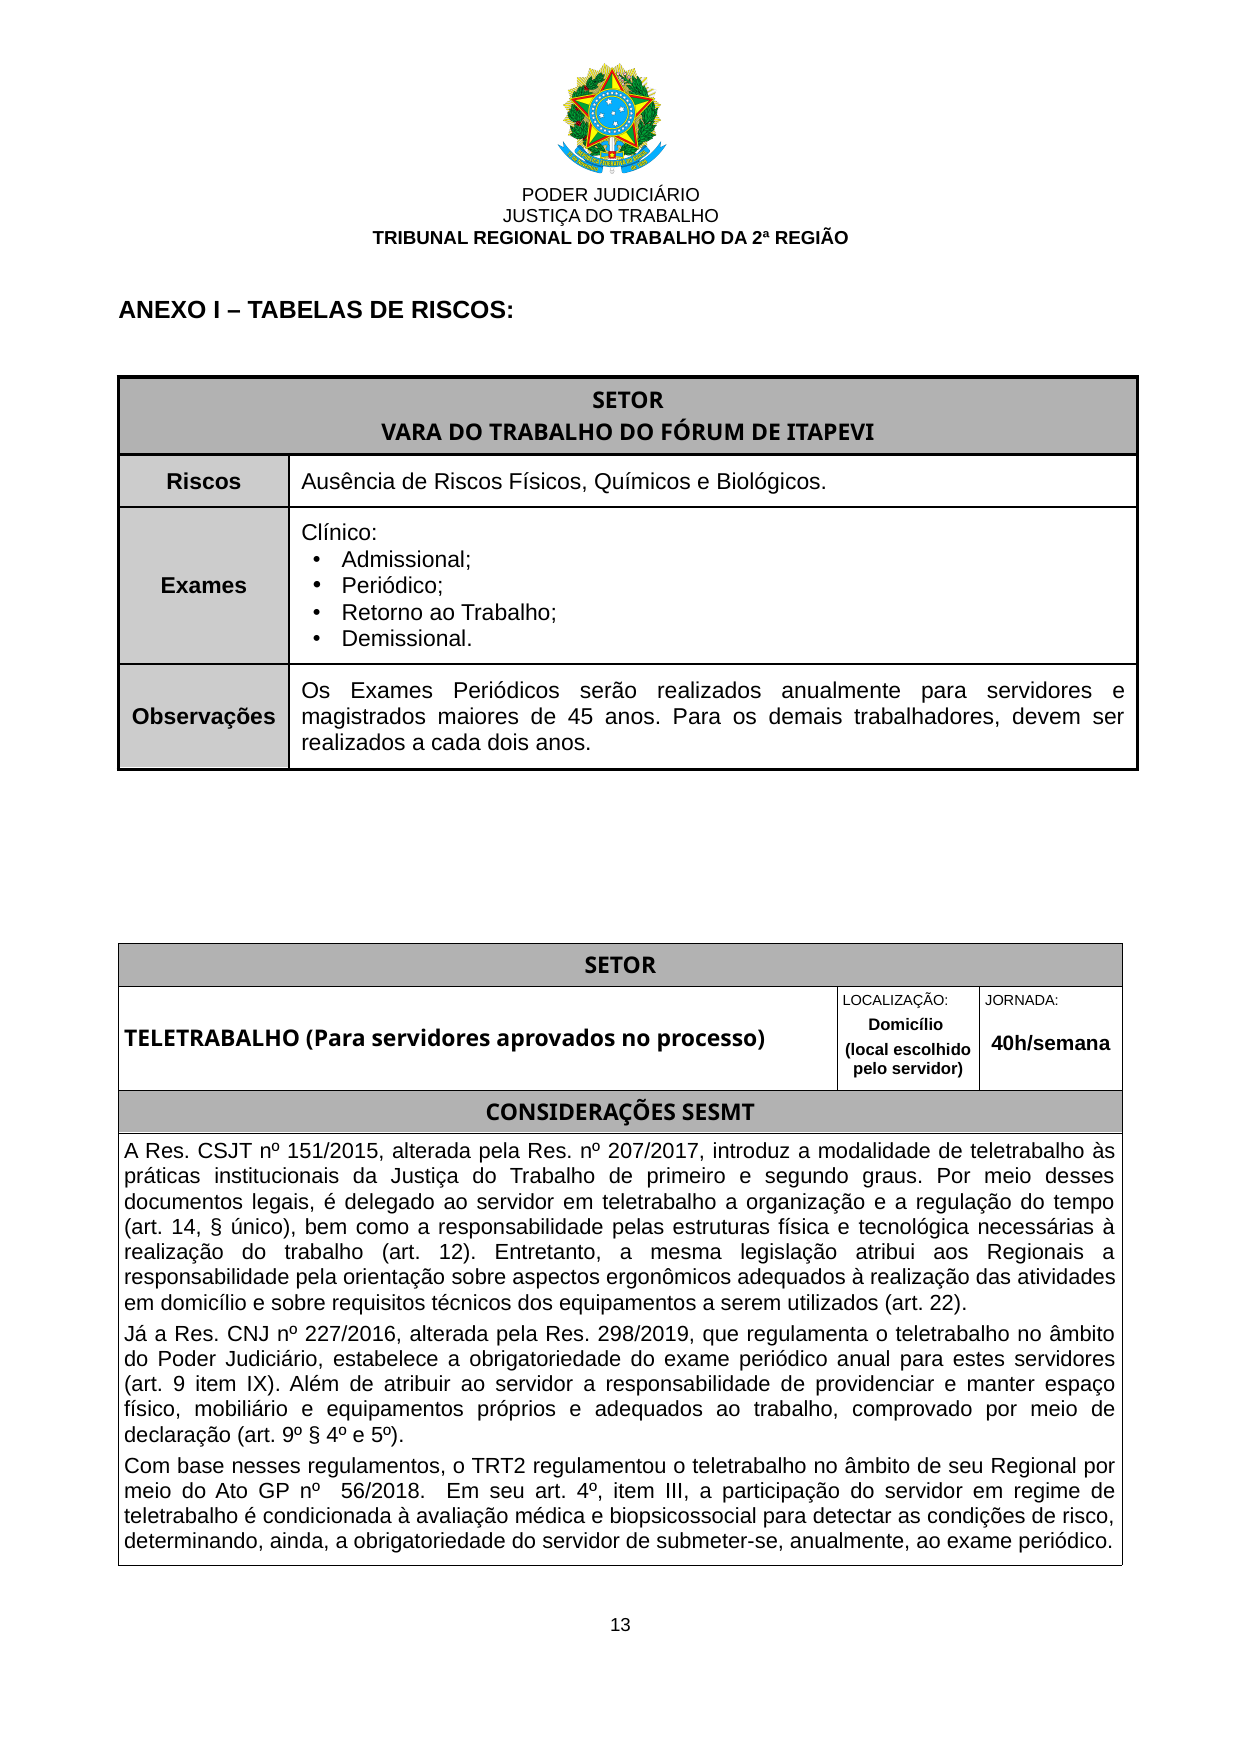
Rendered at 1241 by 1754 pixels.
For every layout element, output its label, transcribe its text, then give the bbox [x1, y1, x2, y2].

table_cell Exames [120, 508, 288, 663]
table_cell TELETRABALHO (Para servidores aprovados no processo) [119, 987, 837, 1089]
table_cell Clínico: Admissional; Periódico; Retorno ao Trabalho; Demissional. [290, 508, 1136, 663]
table_cell A Res. CSJT nº 151/2015, alterada pela Res. nº 207/2017, introduz a modalidade de teletrabalho às práticas institucionais da Justiça do Trabalho de primeiro e segundo graus. Por meio desses documentos legais, é delegado ao servidor em teletrabalho a organização e a regulação do tempo (art. 14, § único), bem como a responsabilidade pelas estruturas física e tecnológica necessárias à realização do trabalho (art. 12). Entretanto, a mesma legislação atribui aos Regionais a responsabilidade pela orientação sobre aspectos ergonômicos adequados à realização das atividades em domicílio e sobre requisitos técnicos dos equipamentos a serem utilizados (art. 22). Já a Res. CNJ nº 227/2016, alterada pela Res. 298/2019, que regulamenta o teletrabalho no âmbito do Poder Judiciário, estabelece a obrigatoriedade do exame periódico anual para estes servidores (art. 9 item IX). Além de atribuir ao servidor a responsabilidade de providenciar e manter espaço físico, mobiliário e equipamentos próprios e adequados ao trabalho, comprovado por meio de declaração (art. 9º § 4º e 5º). Com base nesses regulamentos, o TRT2 regulamentou o teletrabalho no âmbito de seu Regional por meio do Ato GP nº 56/2018. Em seu art. 4º, item III, a participação do servidor em regime de teletrabalho é condicionada à avaliação médica e biopsicossocial para detectar as condições de risco, determinando, ainda, a obrigatoriedade do servidor de submeter-se, anualmente, ao exame periódico. [119, 1134, 1122, 1565]
table_cell Os Exames Periódicos serão realizados anualmente para servidores e magistrados maiores de 45 anos. Para os demais trabalhadores, devem ser realizados a cada dois anos. [290, 665, 1136, 767]
table_cell CONSIDERAÇÕES SESMT [119, 1091, 1122, 1132]
table_header SETOR [119, 944, 1122, 986]
table_header SETOR VARA DO TRABALHO DO FÓRUM DE ITAPEVI [120, 379, 1136, 453]
table_cell Observações [120, 665, 288, 767]
subtitle ANEXO I – TABELAS DE RISCOS: [118, 295, 1122, 323]
table_cell JORNADA: 40h/semana [980, 987, 1122, 1089]
table_cell Riscos [120, 456, 288, 506]
table_cell LOCALIZAÇÃO: Domicílio (local escolhido pelo servidor) [838, 987, 979, 1089]
table_cell Ausência de Riscos Físicos, Químicos e Biológicos. [290, 456, 1136, 506]
